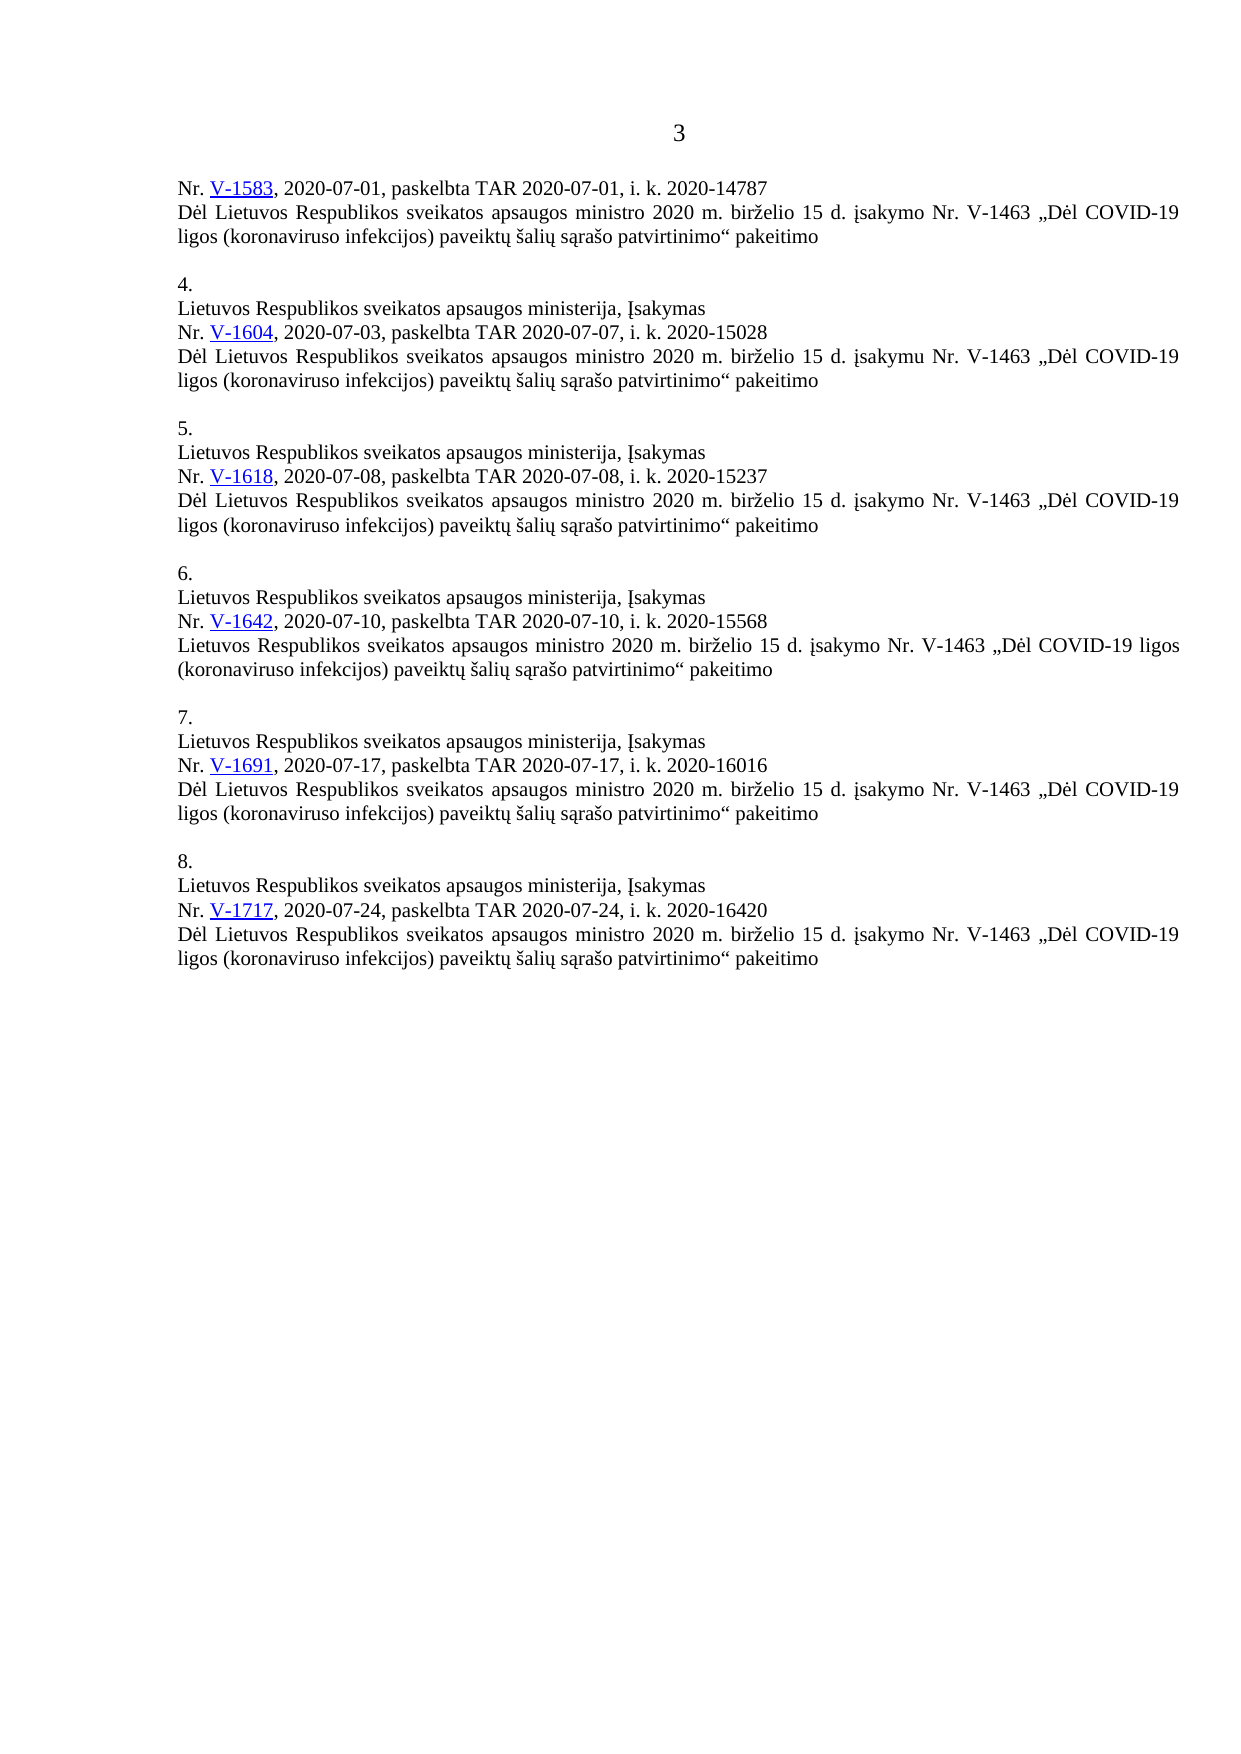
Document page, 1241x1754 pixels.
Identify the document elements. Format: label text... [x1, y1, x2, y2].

text 7. [177, 705, 1181, 729]
text Nr. V-1618, 2020-07-08, paskelbta TAR 2020-07-08, i. k. 2020-15237 [177, 464, 1181, 488]
text Lietuvos Respublikos sveikatos apsaugos ministerija, Įsakymas [177, 873, 1181, 897]
text Lietuvos Respublikos sveikatos apsaugos ministerija, Įsakymas [177, 296, 1181, 320]
text Lietuvos Respublikos sveikatos apsaugos ministro 2020 m. birželio 15 d. įsakymo Nr. V-1463 „Dėl COVID-19 ligos (koronaviruso infekcijos) paveiktų šalių sąrašo patvirtinimo“ pakeitimo [177, 633, 1181, 681]
text 6. [177, 561, 1181, 585]
text Lietuvos Respublikos sveikatos apsaugos ministerija, Įsakymas [177, 729, 1181, 753]
text 5. [177, 416, 1181, 440]
text Lietuvos Respublikos sveikatos apsaugos ministerija, Įsakymas [177, 585, 1181, 609]
text 8. [177, 849, 1181, 873]
text Lietuvos Respublikos sveikatos apsaugos ministerija, Įsakymas [177, 440, 1181, 464]
text Nr. V-1717, 2020-07-24, paskelbta TAR 2020-07-24, i. k. 2020-16420 [177, 897, 1181, 922]
text Nr. V-1691, 2020-07-17, paskelbta TAR 2020-07-17, i. k. 2020-16016 [177, 753, 1181, 777]
text Nr. V-1583, 2020-07-01, paskelbta TAR 2020-07-01, i. k. 2020-14787 [177, 176, 1181, 200]
text Dėl Lietuvos Respublikos sveikatos apsaugos ministro 2020 m. birželio 15 d. įsakymo Nr. V-1463 „Dėl COVID-19 ligos (koronaviruso infekcijos) paveiktų šalių sąrašo patvirtinimo“ pakeitimo [177, 922, 1181, 970]
text Dėl Lietuvos Respublikos sveikatos apsaugos ministro 2020 m. birželio 15 d. įsakymo Nr. V-1463 „Dėl COVID-19 ligos (koronaviruso infekcijos) paveiktų šalių sąrašo patvirtinimo“ pakeitimo [177, 488, 1181, 537]
text Nr. V-1604, 2020-07-03, paskelbta TAR 2020-07-07, i. k. 2020-15028 [177, 320, 1181, 344]
text 4. [177, 272, 1181, 296]
text Dėl Lietuvos Respublikos sveikatos apsaugos ministro 2020 m. birželio 15 d. įsakymo Nr. V-1463 „Dėl COVID-19 ligos (koronaviruso infekcijos) paveiktų šalių sąrašo patvirtinimo“ pakeitimo [177, 200, 1181, 248]
text Dėl Lietuvos Respublikos sveikatos apsaugos ministro 2020 m. birželio 15 d. įsakymo Nr. V-1463 „Dėl COVID-19 ligos (koronaviruso infekcijos) paveiktų šalių sąrašo patvirtinimo“ pakeitimo [177, 777, 1181, 825]
text Nr. V-1642, 2020-07-10, paskelbta TAR 2020-07-10, i. k. 2020-15568 [177, 609, 1181, 633]
text Dėl Lietuvos Respublikos sveikatos apsaugos ministro 2020 m. birželio 15 d. įsakymu Nr. V-1463 „Dėl COVID-19 ligos (koronaviruso infekcijos) paveiktų šalių sąrašo patvirtinimo“ pakeitimo [177, 344, 1181, 392]
